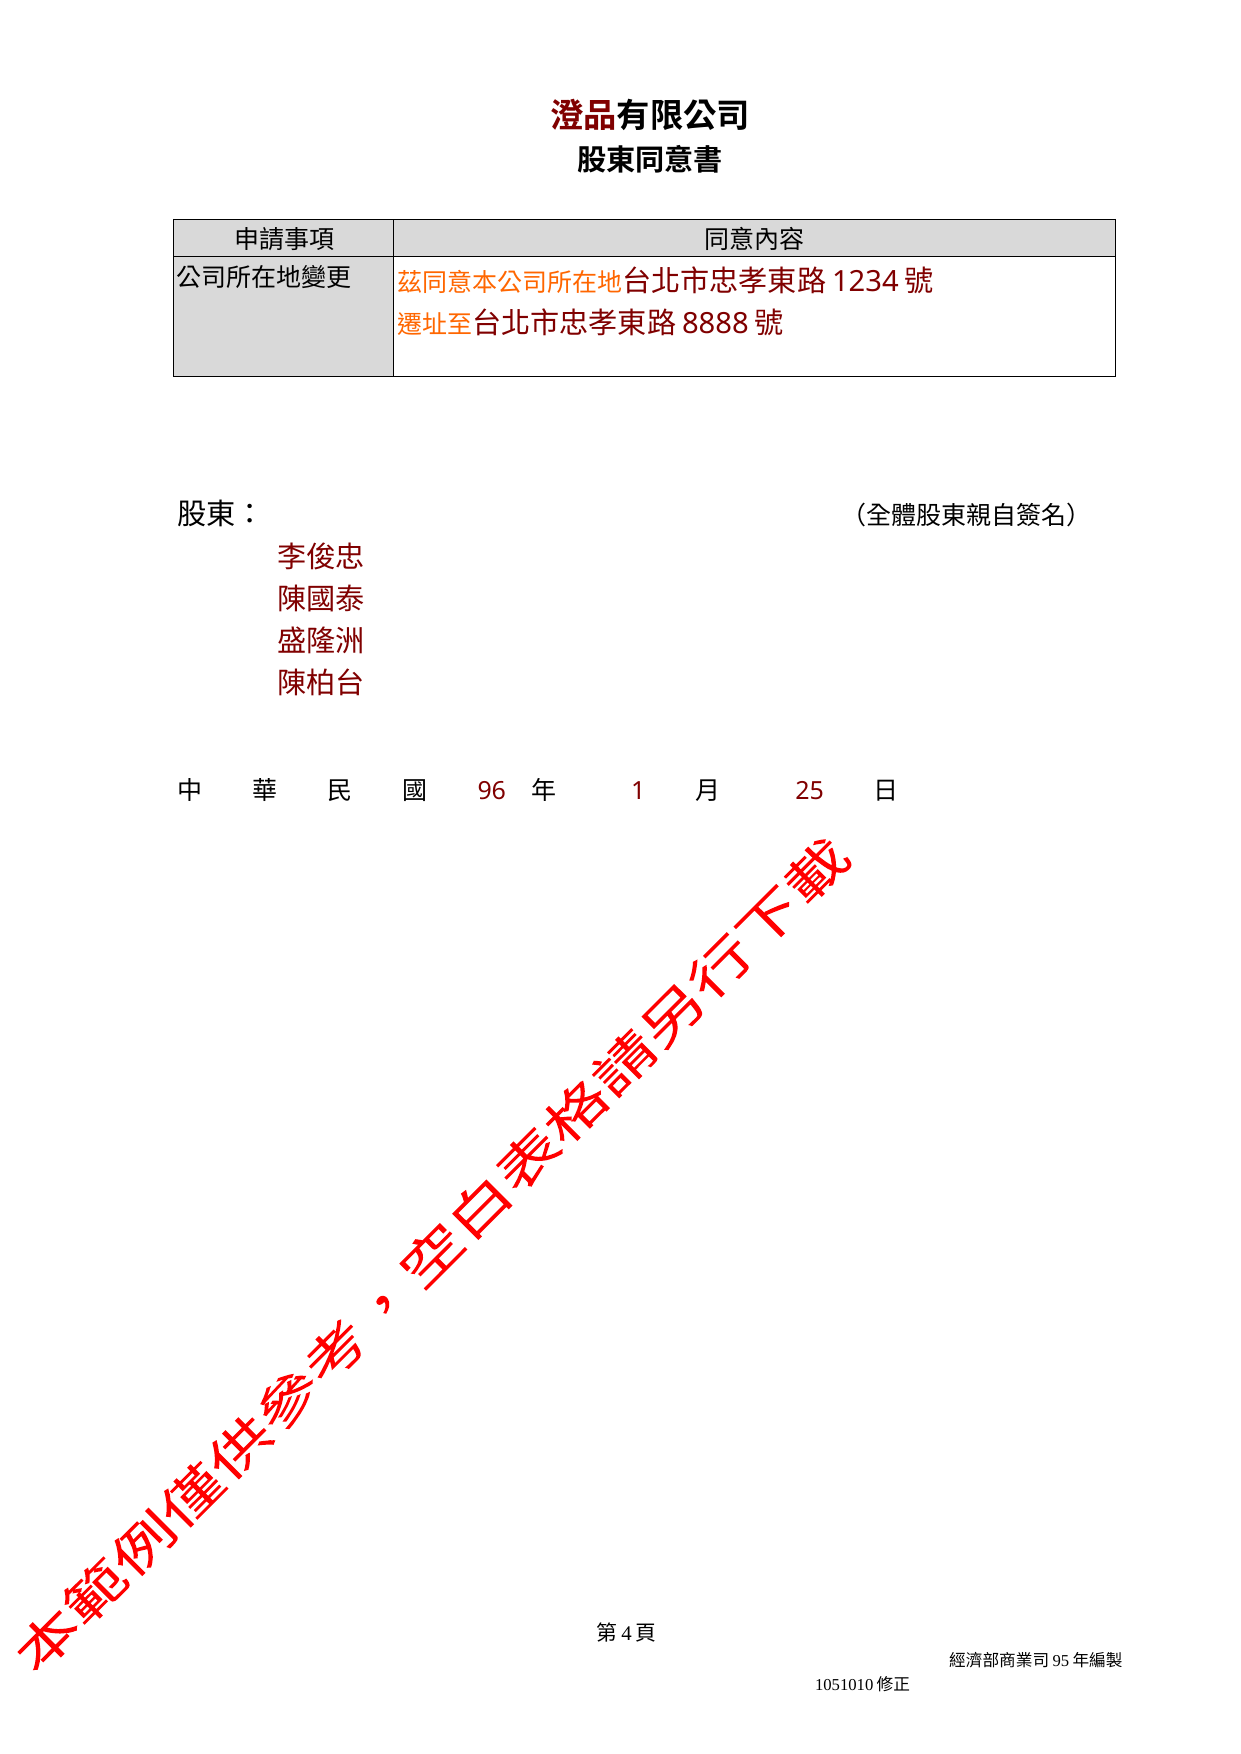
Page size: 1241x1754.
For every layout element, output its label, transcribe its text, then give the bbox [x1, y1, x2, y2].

text 股東同意書 [177, 137, 1122, 179]
text 陳柏台 [277, 660, 1122, 702]
text 盛隆洲 [277, 618, 1122, 660]
text 李俊忠 [277, 533, 1122, 575]
table_header 申請事項 [174, 220, 393, 256]
table_cell 公司所在地變更 [174, 257, 393, 376]
table_header 同意內容 [394, 220, 1115, 256]
text 中 華 民 國 96 年 1 月 25 日 [177, 770, 1122, 807]
table_cell 茲同意本公司所在地台北市忠孝東路1234號 遷址至台北市忠孝東路8888號 [394, 257, 1115, 376]
text 陳國泰 [277, 575, 1122, 618]
text 股東： （全體股東親自簽名） [177, 491, 1122, 533]
text 澄品有限公司 [177, 89, 1122, 137]
